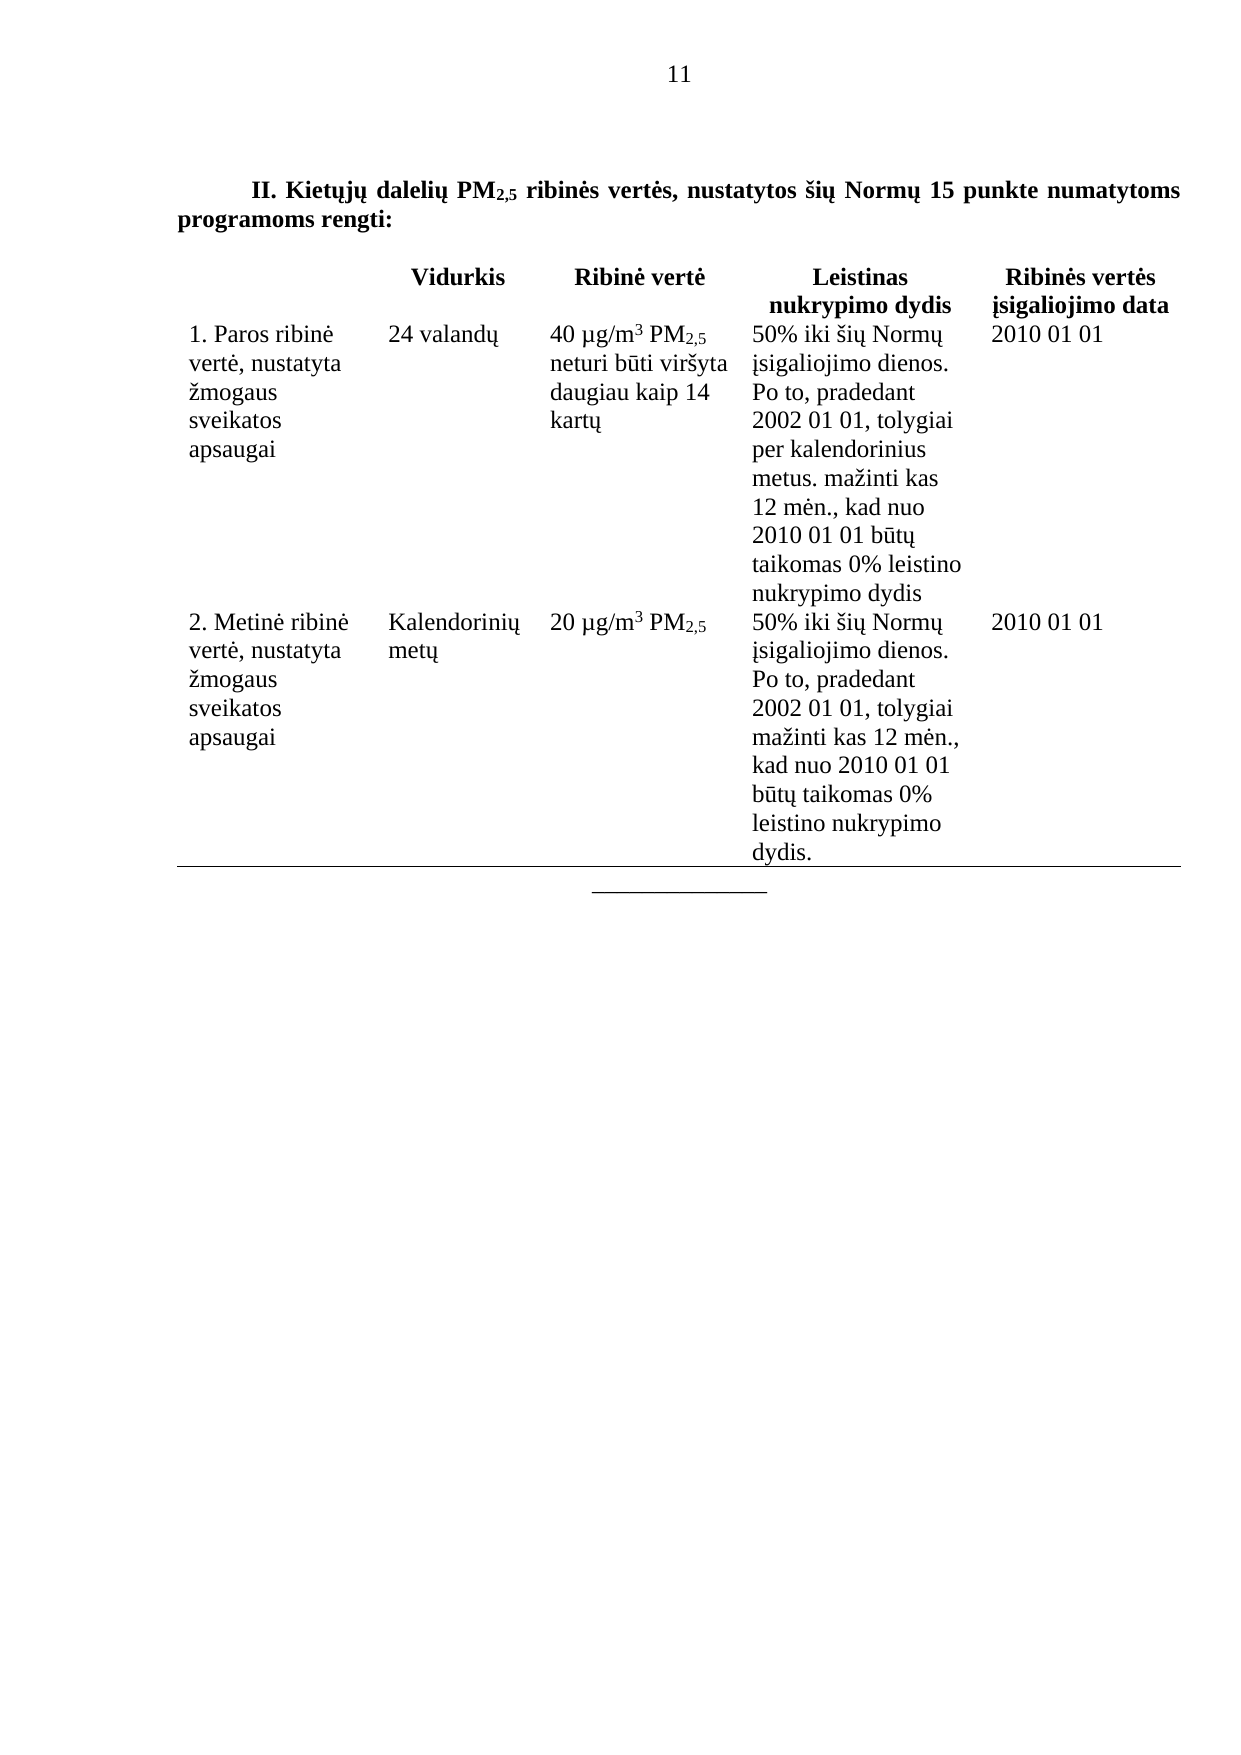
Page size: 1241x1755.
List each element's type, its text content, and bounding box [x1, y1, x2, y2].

table_cell 50% iki šių Normų įsigaliojimo dienos. Po to, pradedant 2002 01 01, tolygiai mažinti kas 12 mėn., kad nuo 2010 01 01 būtų taikomas 0% leistino nukrypimo dydis. [741, 607, 980, 866]
table_cell 50% iki šių Normų įsigaliojimo dienos. Po to, pradedant 2002 01 01, tolygiai per kalendorinius metus. mažinti kas 12 mėn., kad nuo 2010 01 01 būtų taikomas 0% leistino nukrypimo dydis [741, 319, 980, 607]
text ______________ [177, 867, 1181, 895]
table_cell 24 valandų [377, 319, 539, 607]
table_cell 2010 01 01 [980, 319, 1181, 607]
table_header Vidurkis [377, 262, 539, 319]
table_cell 1. Paros ribinė vertė, nustatyta žmogaus sveikatos apsaugai [177, 319, 377, 607]
table_header [177, 262, 377, 319]
table_cell 2010 01 01 [980, 607, 1181, 866]
text II. Kietųjų dalelių PM2,5 ribinės vertės, nustatytos šių Normų 15 punkte numatytoms programoms rengti: [177, 176, 1181, 233]
table_cell 40 µg/m3 PM2,5 neturi būti viršyta daugiau kaip 14 kartų [539, 319, 741, 607]
table_header Ribinės vertės įsigaliojimo data [980, 262, 1181, 319]
table_cell 20 µg/m3 PM2,5 [539, 607, 741, 866]
table_header Leistinas nukrypimo dydis [741, 262, 980, 319]
table_cell Kalendorinių metų [377, 607, 539, 866]
table_header Ribinė vertė [539, 262, 741, 319]
table_cell 2. Metinė ribinė vertė, nustatyta žmogaus sveikatos apsaugai [177, 607, 377, 866]
